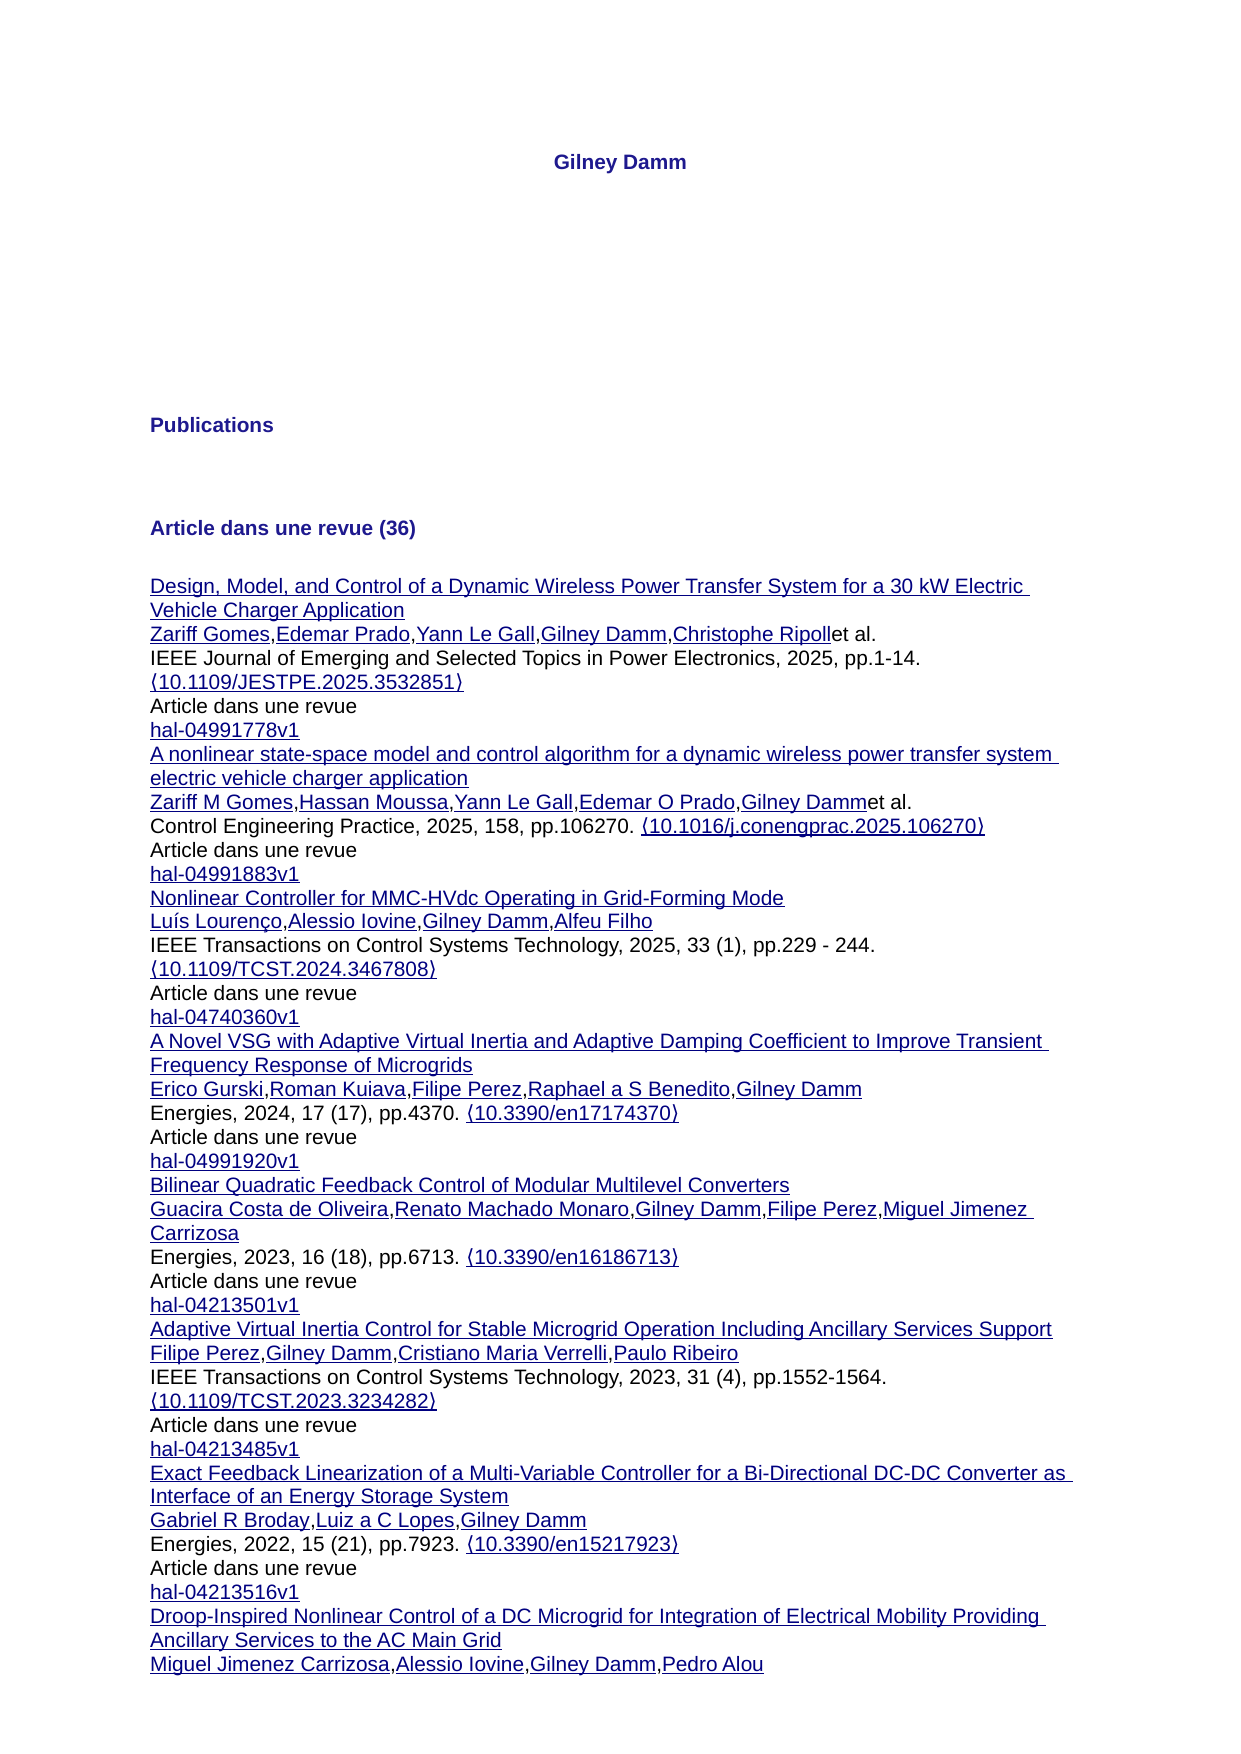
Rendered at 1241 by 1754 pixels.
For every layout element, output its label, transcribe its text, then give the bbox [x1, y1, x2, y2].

table_cell Droop-Inspired Nonlinear Control of a DC Microgrid for Integration of Electrical Mobility Providing Ancillary Services to the AC Main Grid Miguel Jimenez Carrizosa,Alessio Iovine,Gilney Damm,Pedro Alou [150, 1604, 1090, 1676]
table_cell Adaptive Virtual Inertia Control for Stable Microgrid Operation Including Ancillary Services Support Filipe Perez,Gilney Damm,Cristiano Maria Verrelli,Paulo Ribeiro IEEE Transactions on Control Systems Technology, 2023, 31 (4), pp.1552-1564. ⟨10.1109/TCST.2023.3234282⟩ Article dans une revue hal-04213485v1 [150, 1317, 1090, 1460]
subtitle Publications [150, 412, 1090, 436]
subtitle Gilney Damm [150, 150, 1090, 174]
table_header Design, Model, and Control of a Dynamic Wireless Power Transfer System for a 30 kW Electric Vehicle Charger Application Zariff Gomes,Edemar Prado,Yann Le Gall,Gilney Damm,Christophe Ripollet al. IEEE Journal of Emerging and Selected Topics in Power Electronics, 2025, pp.1-14. ⟨10.1109/JESTPE.2025.3532851⟩ Article dans une revue hal-04991778v1 [150, 574, 1090, 742]
table_cell A Novel VSG with Adaptive Virtual Inertia and Adaptive Damping Coefficient to Improve Transient Frequency Response of Microgrids Erico Gurski,Roman Kuiava,Filipe Perez,Raphael a S Benedito,Gilney Damm Energies, 2024, 17 (17), pp.4370. ⟨10.3390/en17174370⟩ Article dans une revue hal-04991920v1 [150, 1029, 1090, 1173]
table_cell A nonlinear state-space model and control algorithm for a dynamic wireless power transfer system electric vehicle charger application Zariff M Gomes,Hassan Moussa,Yann Le Gall,Edemar O Prado,Gilney Dammet al. Control Engineering Practice, 2025, 158, pp.106270. ⟨10.1016/j.conengprac.2025.106270⟩ Article dans une revue hal-04991883v1 [150, 742, 1090, 885]
table_cell Exact Feedback Linearization of a Multi-Variable Controller for a Bi-Directional DC-DC Converter as Interface of an Energy Storage System Gabriel R Broday,Luiz a C Lopes,Gilney Damm Energies, 2022, 15 (21), pp.7923. ⟨10.3390/en15217923⟩ Article dans une revue hal-04213516v1 [150, 1460, 1090, 1604]
subtitle Article dans une revue (36) [150, 516, 1090, 539]
table_cell Nonlinear Controller for MMC-HVdc Operating in Grid-Forming Mode Luís Lourenço,Alessio Iovine,Gilney Damm,Alfeu Filho IEEE Transactions on Control Systems Technology, 2025, 33 (1), pp.229 - 244. ⟨10.1109/TCST.2024.3467808⟩ Article dans une revue hal-04740360v1 [150, 885, 1090, 1029]
table_cell Bilinear Quadratic Feedback Control of Modular Multilevel Converters Guacira Costa de Oliveira,Renato Machado Monaro,Gilney Damm,Filipe Perez,Miguel Jimenez Carrizosa Energies, 2023, 16 (18), pp.6713. ⟨10.3390/en16186713⟩ Article dans une revue hal-04213501v1 [150, 1173, 1090, 1317]
